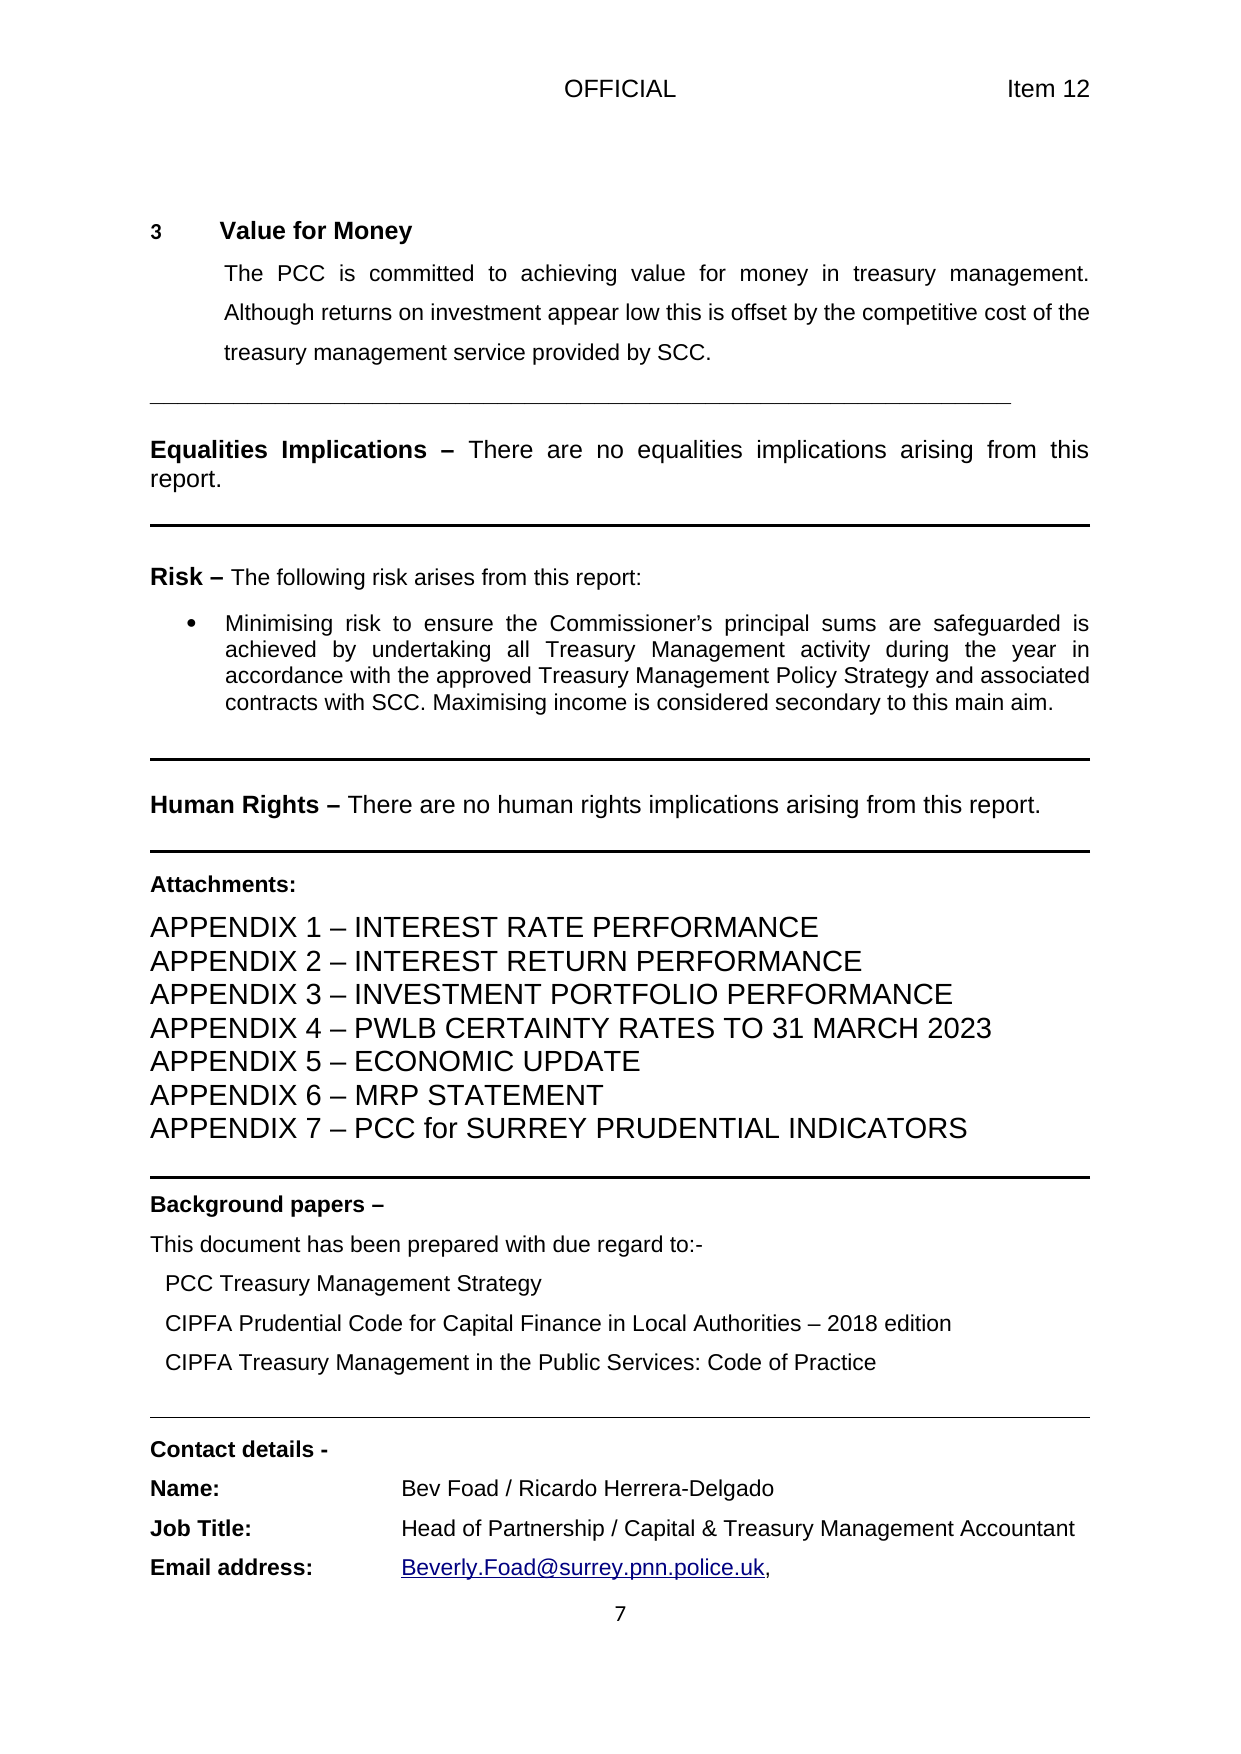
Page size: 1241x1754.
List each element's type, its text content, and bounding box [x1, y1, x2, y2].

text This document has been prepared with due regard to:- [150, 1231, 1090, 1257]
text Attachments: [150, 871, 1090, 897]
text CIPFA Treasury Management in the Public Services: Code of Practice [165, 1349, 1090, 1375]
text The PCC is committed to achieving value for money in treasury management. Although returns on investment appear low this is offset by the competitive cost of the treasury management service provided by SCC. [224, 259, 1090, 365]
text APPENDIX 7 – PCC for SURREY PRUDENTIAL INDICATORS [150, 1111, 1090, 1145]
text Human Rights – There are no human rights implications arising from this report. [150, 790, 1090, 819]
text Email address: Beverly.Foad@surrey.pnn.police.uk, [150, 1554, 1090, 1581]
text Background papers – [150, 1191, 1090, 1217]
list Minimising risk to ensure the Commissioner’s principal sums are safeguarded is achieved by undertaking all Treasury Management activity during the year in accordance with the approved Treasury Management Policy Strategy and associated contracts with SCC. Maximising income is considered secondary to this main aim. [187, 609, 1090, 715]
text PCC Treasury Management Strategy [165, 1270, 1090, 1296]
text Equalities Implications – There are no equalities implications arising from this report. [150, 436, 1090, 493]
text APPENDIX 6 – MRP STATEMENT [150, 1078, 1090, 1111]
list Value for Money [150, 216, 1090, 245]
text ______________________________________________________________ [150, 378, 1090, 407]
text APPENDIX 4 – PWLB CERTAINTY RATES TO 31 MARCH 2023 [150, 1011, 1090, 1044]
text Name: Bev Foad / Ricardo Herrera-Delgado [150, 1475, 1090, 1502]
text Contact details - [150, 1436, 1090, 1462]
text Risk – The following risk arises from this report: [150, 562, 1090, 591]
text APPENDIX 1 – INTEREST RATE PERFORMANCE [150, 910, 1090, 944]
text APPENDIX 3 – INVESTMENT PORTFOLIO PERFORMANCE [150, 977, 1090, 1011]
text CIPFA Prudential Code for Capital Finance in Local Authorities – 2018 edition [165, 1309, 1090, 1336]
text Job Title: Head of Partnership / Capital & Treasury Management Accountant [150, 1515, 1090, 1541]
text APPENDIX 2 – INTEREST RETURN PERFORMANCE [150, 944, 1090, 977]
text APPENDIX 5 – ECONOMIC UPDATE [150, 1044, 1090, 1078]
